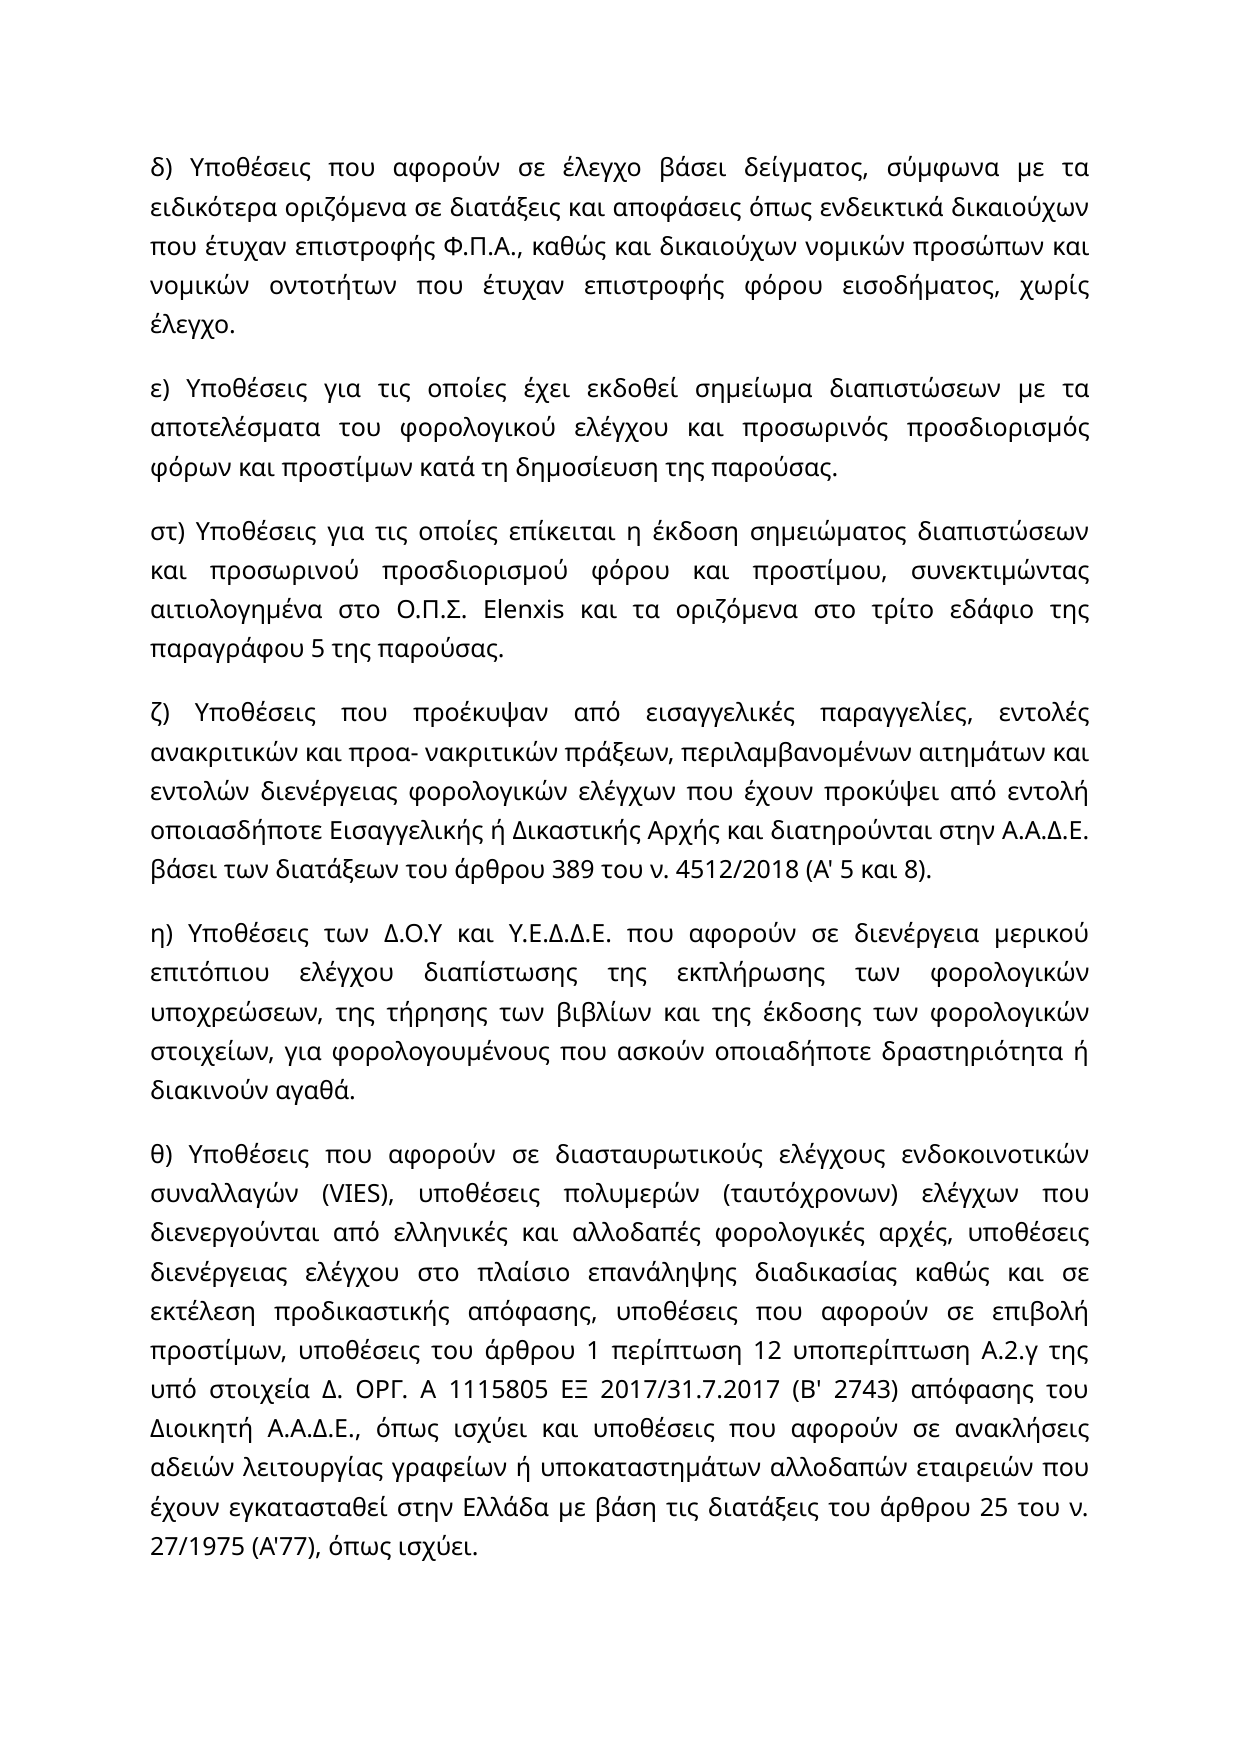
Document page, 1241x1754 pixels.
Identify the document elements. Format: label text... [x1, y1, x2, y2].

text δ) Υποθέσεις που αφορούν σε έλεγχο βάσει δείγματος, σύμφωνα με τα ειδικότερα οριζόμενα σε διατάξεις και αποφάσεις όπως ενδεικτικά δικαιούχων που έτυχαν επιστροφής Φ.Π.Α., καθώς και δικαιούχων νομικών προσώπων και νομικών οντοτήτων που έτυχαν επιστροφής φόρου εισοδήματος, χωρίς έλεγχο. [150, 150, 1090, 341]
text ε) Υποθέσεις για τις οποίες έχει εκδοθεί σημείωμα διαπιστώσεων με τα αποτελέσματα του φορολογικού ελέγχου και προσωρινός προσδιορισμός φόρων και προστίμων κατά τη δημοσίευση της παρούσας. [150, 371, 1090, 483]
text ζ) Υποθέσεις που προέκυψαν από εισαγγελικές παραγγελίες, εντολές ανακριτικών και προα- νακριτικών πράξεων, περιλαμβανομένων αιτημάτων και εντολών διενέργειας φορολογικών ελέγχων που έχουν προκύψει από εντολή οποιασδήποτε Εισαγγελικής ή Δικαστικής Αρχής και διατηρούνται στην Α.Α.Δ.Ε. βάσει των διατάξεων του άρθρου 389 του ν. 4512/2018 (Α' 5 και 8). [150, 695, 1090, 886]
text η) Υποθέσεις των Δ.Ο.Υ και Υ.Ε.Δ.Δ.Ε. που αφορούν σε διενέργεια μερικού επιτόπιου ελέγχου διαπίστωσης της εκπλήρωσης των φορολογικών υποχρεώσεων, της τήρησης των βιβλίων και της έκδοσης των φορολογικών στοιχείων, για φορολογουμένους που ασκούν οποιαδήποτε δραστηριότητα ή διακινούν αγαθά. [150, 916, 1090, 1107]
text θ) Υποθέσεις που αφορούν σε διασταυρωτικούς ελέγχους ενδοκοινοτικών συναλλαγών (VIES), υποθέσεις πολυμερών (ταυτόχρονων) ελέγχων που διενεργούνται από ελληνικές και αλλοδαπές φορολογικές αρχές, υποθέσεις διενέργειας ελέγχου στο πλαίσιο επανάληψης διαδικασίας καθώς και σε εκτέλεση προδικαστικής απόφασης, υποθέσεις που αφορούν σε επιβολή προστίμων, υποθέσεις του άρθρου 1 περίπτωση 12 υποπερίπτωση Α.2.γ της υπό στοιχεία Δ. ΟΡΓ. Α 1115805 ΕΞ 2017/31.7.2017 (Β' 2743) απόφασης του Διοικητή Α.Α.Δ.Ε., όπως ισχύει και υποθέσεις που αφορούν σε ανακλήσεις αδειών λειτουργίας γραφείων ή υποκαταστημάτων αλλοδαπών εταιρειών που έχουν εγκατασταθεί στην Ελλάδα με βάση τις διατάξεις του άρθρου 25 του ν. 27/1975 (Α'77), όπως ισχύει. [150, 1137, 1090, 1562]
text στ) Υποθέσεις για τις οποίες επίκειται η έκδοση σημειώματος διαπιστώσεων και προσωρινού προσδιορισμού φόρου και προστίμου, συνεκτιμώντας αιτιολογημένα στο Ο.Π.Σ. Elenxis και τα οριζόμενα στο τρίτο εδάφιο της παραγράφου 5 της παρούσας. [150, 513, 1090, 665]
